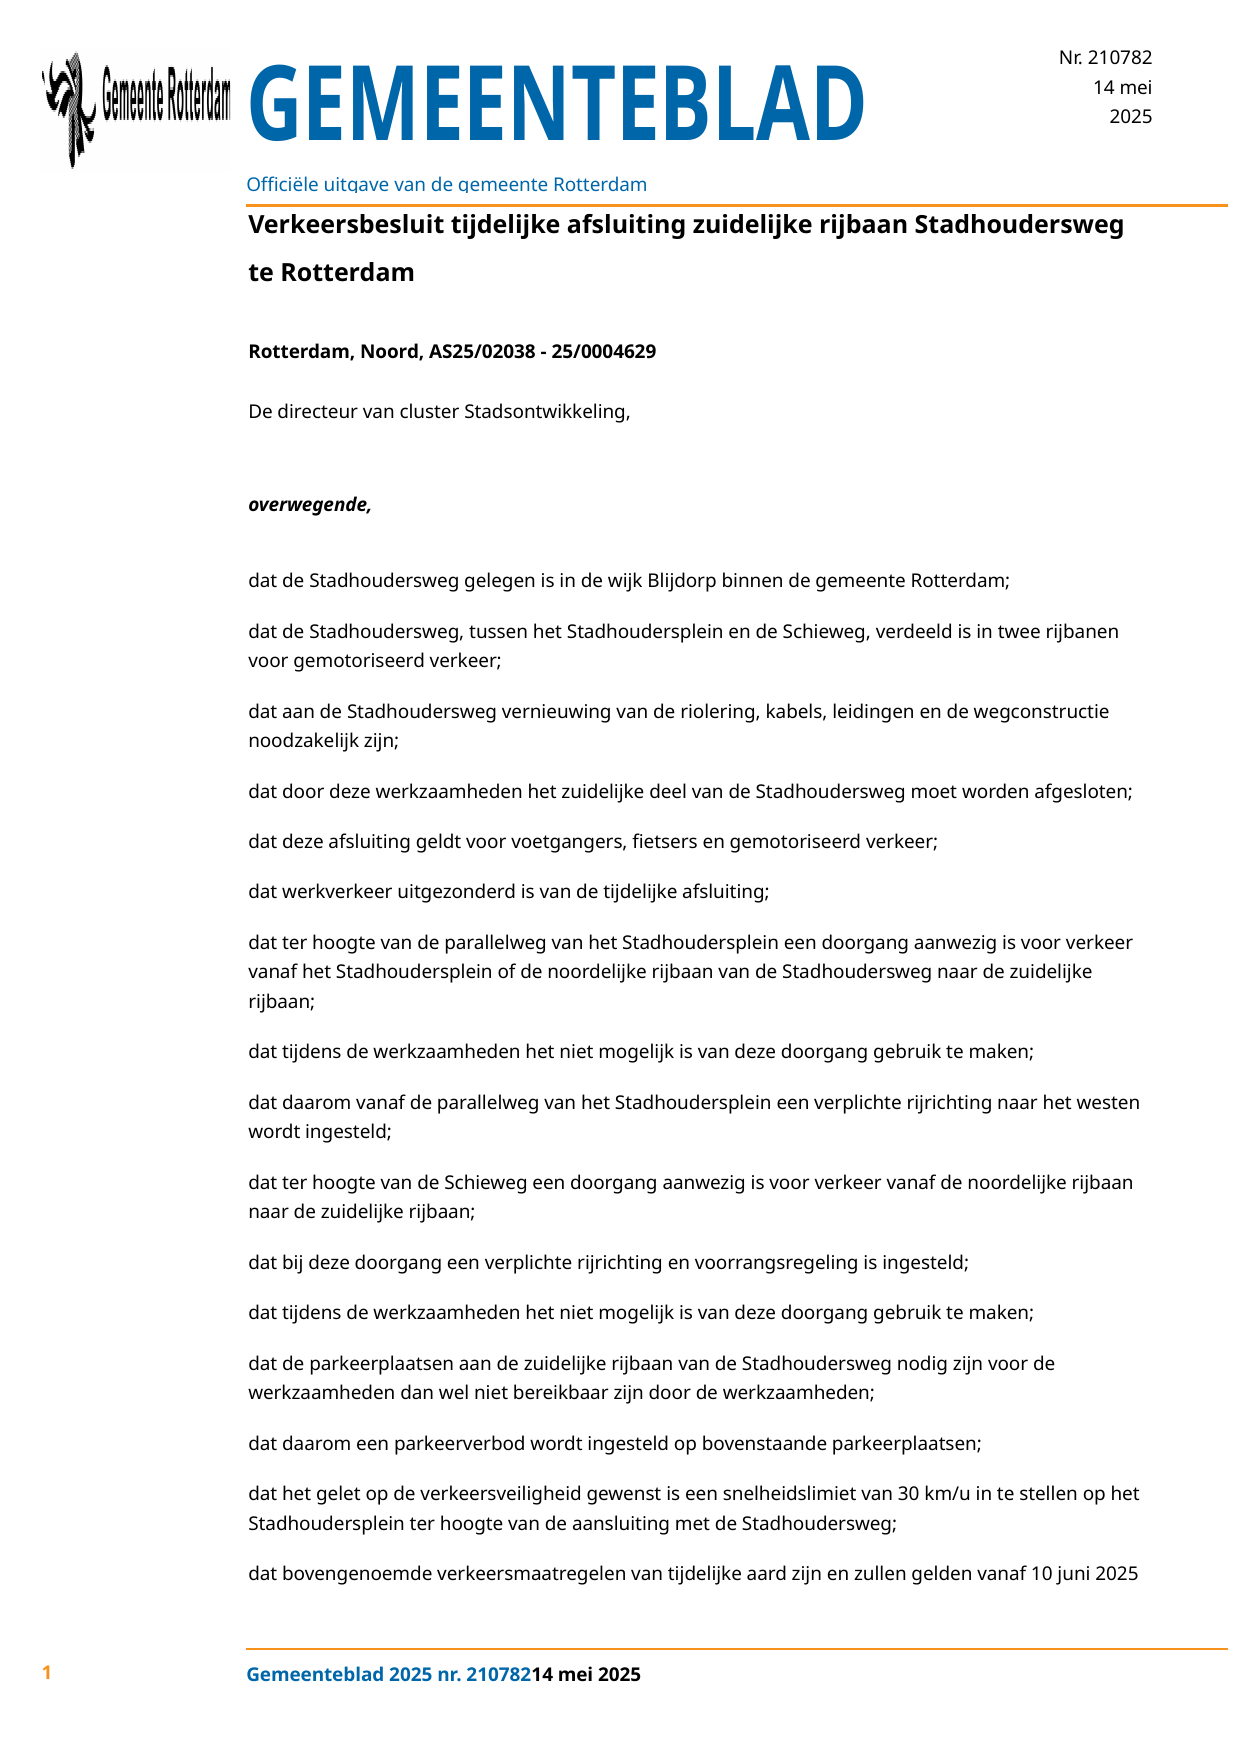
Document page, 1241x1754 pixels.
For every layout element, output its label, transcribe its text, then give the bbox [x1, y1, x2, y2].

picture [41, 47, 231, 172]
text dat daarom vanaf de parallelweg van het Stadhoudersplein een verplichte rijrichting naar het westen wordt ingesteld; [248, 1089, 1152, 1144]
text dat de Stadhoudersweg, tussen het Stadhoudersplein en de Schieweg, verdeeld is in twee rijbanen voor gemotoriseerd verkeer; [248, 618, 1152, 673]
text dat bovengenoemde verkeersmaatregelen van tijdelijke aard zijn en zullen gelden vanaf 10 juni 2025 [248, 1560, 1152, 1586]
text dat de Stadhoudersweg gelegen is in de wijk Blijdorp binnen de gemeente Rotterdam; [248, 567, 1152, 593]
text dat ter hoogte van de parallelweg van het Stadhoudersplein een doorgang aanwezig is voor verkeer vanaf het Stadhoudersplein of de noordelijke rijbaan van de Stadhoudersweg naar de zuidelijke rijbaan; [248, 929, 1152, 1014]
text dat aan de Stadhoudersweg vernieuwing van de riolering, kabels, leidingen en de wegconstructie noodzakelijk zijn; [248, 698, 1152, 753]
text dat ter hoogte van de Schieweg een doorgang aanwezig is voor verkeer vanaf de noordelijke rijbaan naar de zuidelijke rijbaan; [248, 1169, 1152, 1224]
text Rotterdam, Noord, AS25/02038 - 25/0004629 [248, 339, 1152, 364]
text dat deze afsluiting geldt voor voetgangers, fietsers en gemotoriseerd verkeer; [248, 828, 1152, 854]
text dat werkverkeer uitgezonderd is van de tijdelijke afsluiting; [248, 879, 1152, 904]
text dat tijdens de werkzaamheden het niet mogelijk is van deze doorgang gebruik te maken; [248, 1299, 1152, 1325]
text overwegende, [248, 491, 1152, 517]
text dat de parkeerplaatsen aan de zuidelijke rijbaan van de Stadhoudersweg nodig zijn voor de werkzaamheden dan wel niet bereikbaar zijn door de werkzaamheden; [248, 1350, 1152, 1405]
text De directeur van cluster Stadsontwikkeling, [248, 398, 1152, 423]
text dat tijdens de werkzaamheden het niet mogelijk is van deze doorgang gebruik te maken; [248, 1039, 1152, 1064]
text dat het gelet op de verkeersveiligheid gewenst is een snelheidslimiet van 30 km/u in te stellen op het Stadhoudersplein ter hoogte van de aansluiting met de Stadhoudersweg; [248, 1480, 1152, 1536]
text dat door deze werkzaamheden het zuidelijke deel van de Stadhoudersweg moet worden afgesloten; [248, 778, 1152, 804]
text dat bij deze doorgang een verplichte rijrichting en voorrangsregeling is ingesteld; [248, 1249, 1152, 1275]
text Verkeersbesluit tijdelijke afsluiting zuidelijke rijbaan Stadhoudersweg te Rotterdam [248, 207, 1152, 288]
text dat daarom een parkeerverbod wordt ingesteld op bovenstaande parkeerplaatsen; [248, 1430, 1152, 1456]
